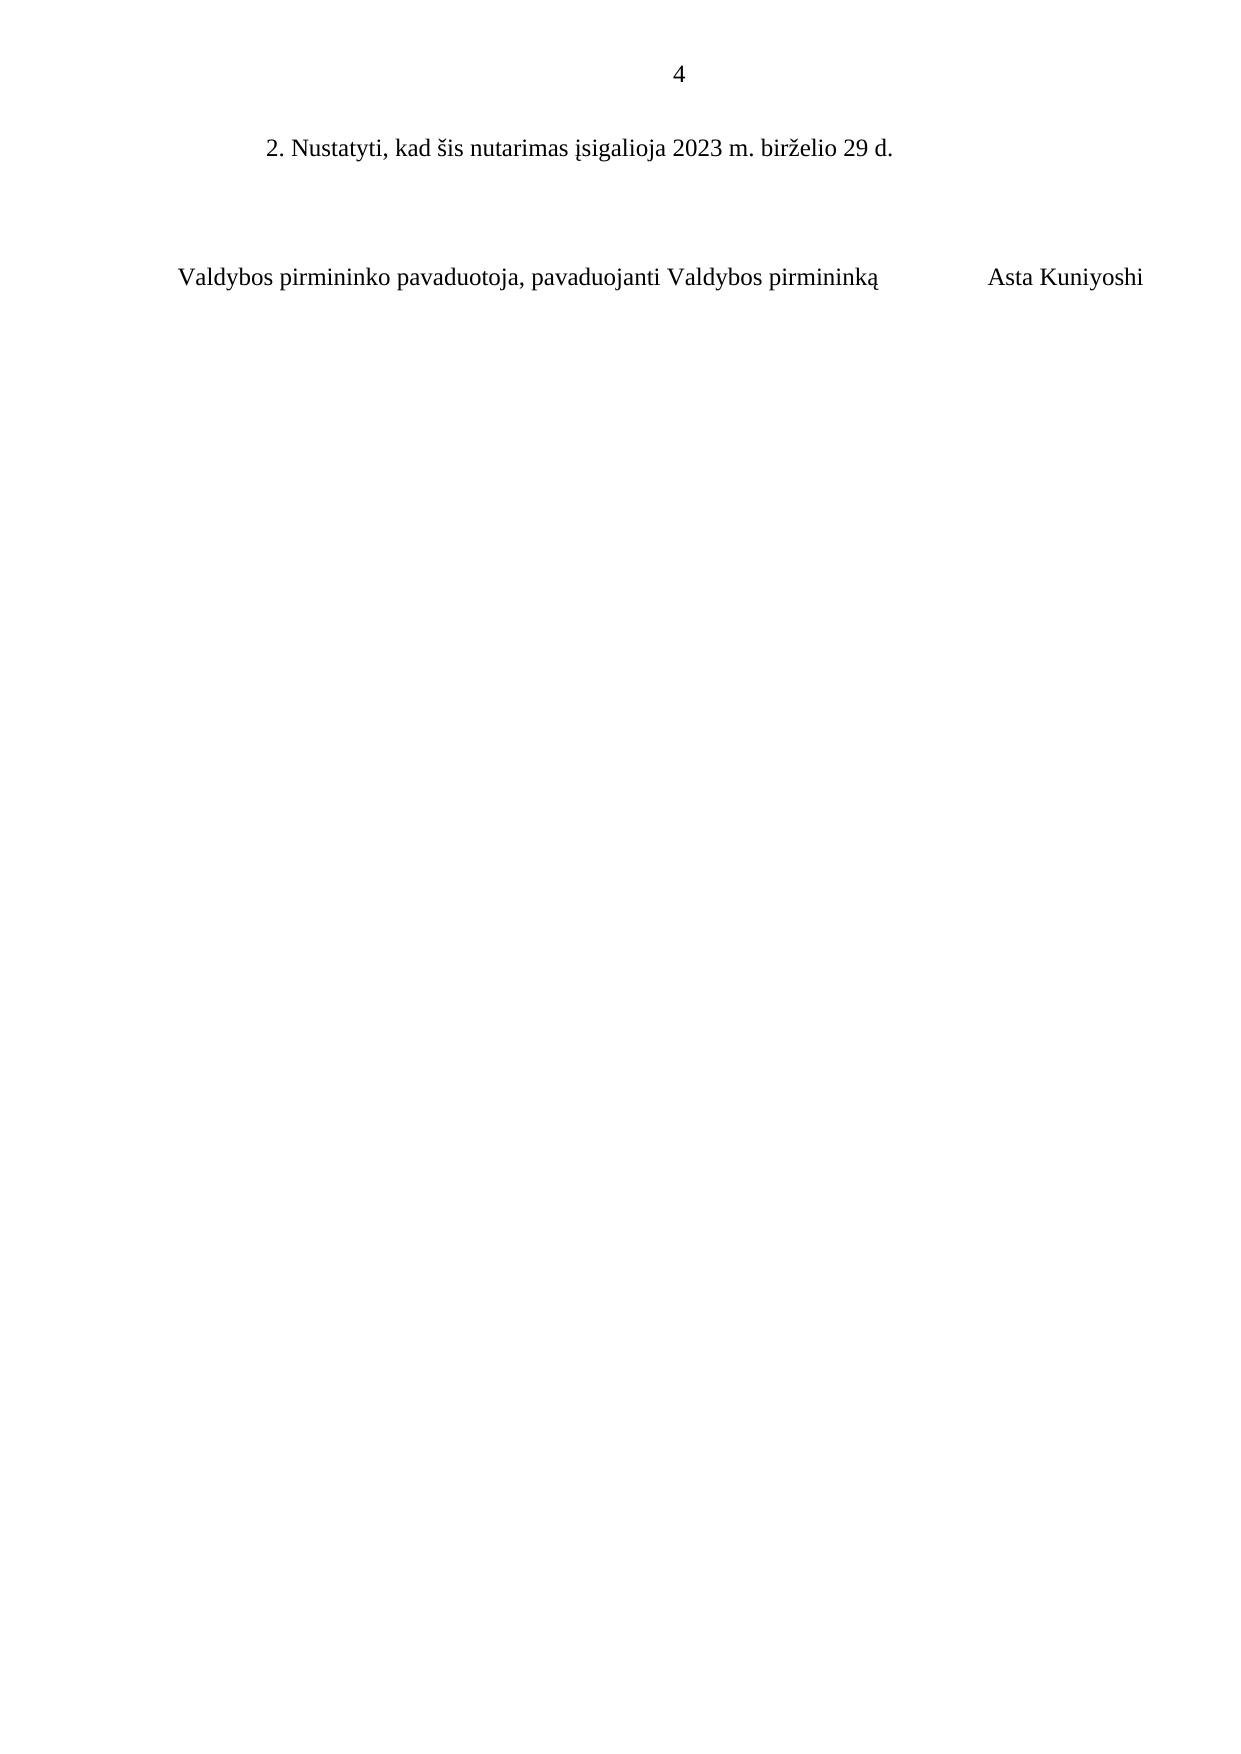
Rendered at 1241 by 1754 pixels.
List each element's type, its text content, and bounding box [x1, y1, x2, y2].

subtitle Valdybos pirmininko pavaduotoja, pavaduojanti Valdybos pirmininką Asta Kuniyoshi [177, 262, 1181, 291]
text 2. Nustatyti, kad šis nutarimas įsigalioja 2023 m. birželio 29 d. [177, 133, 1181, 162]
